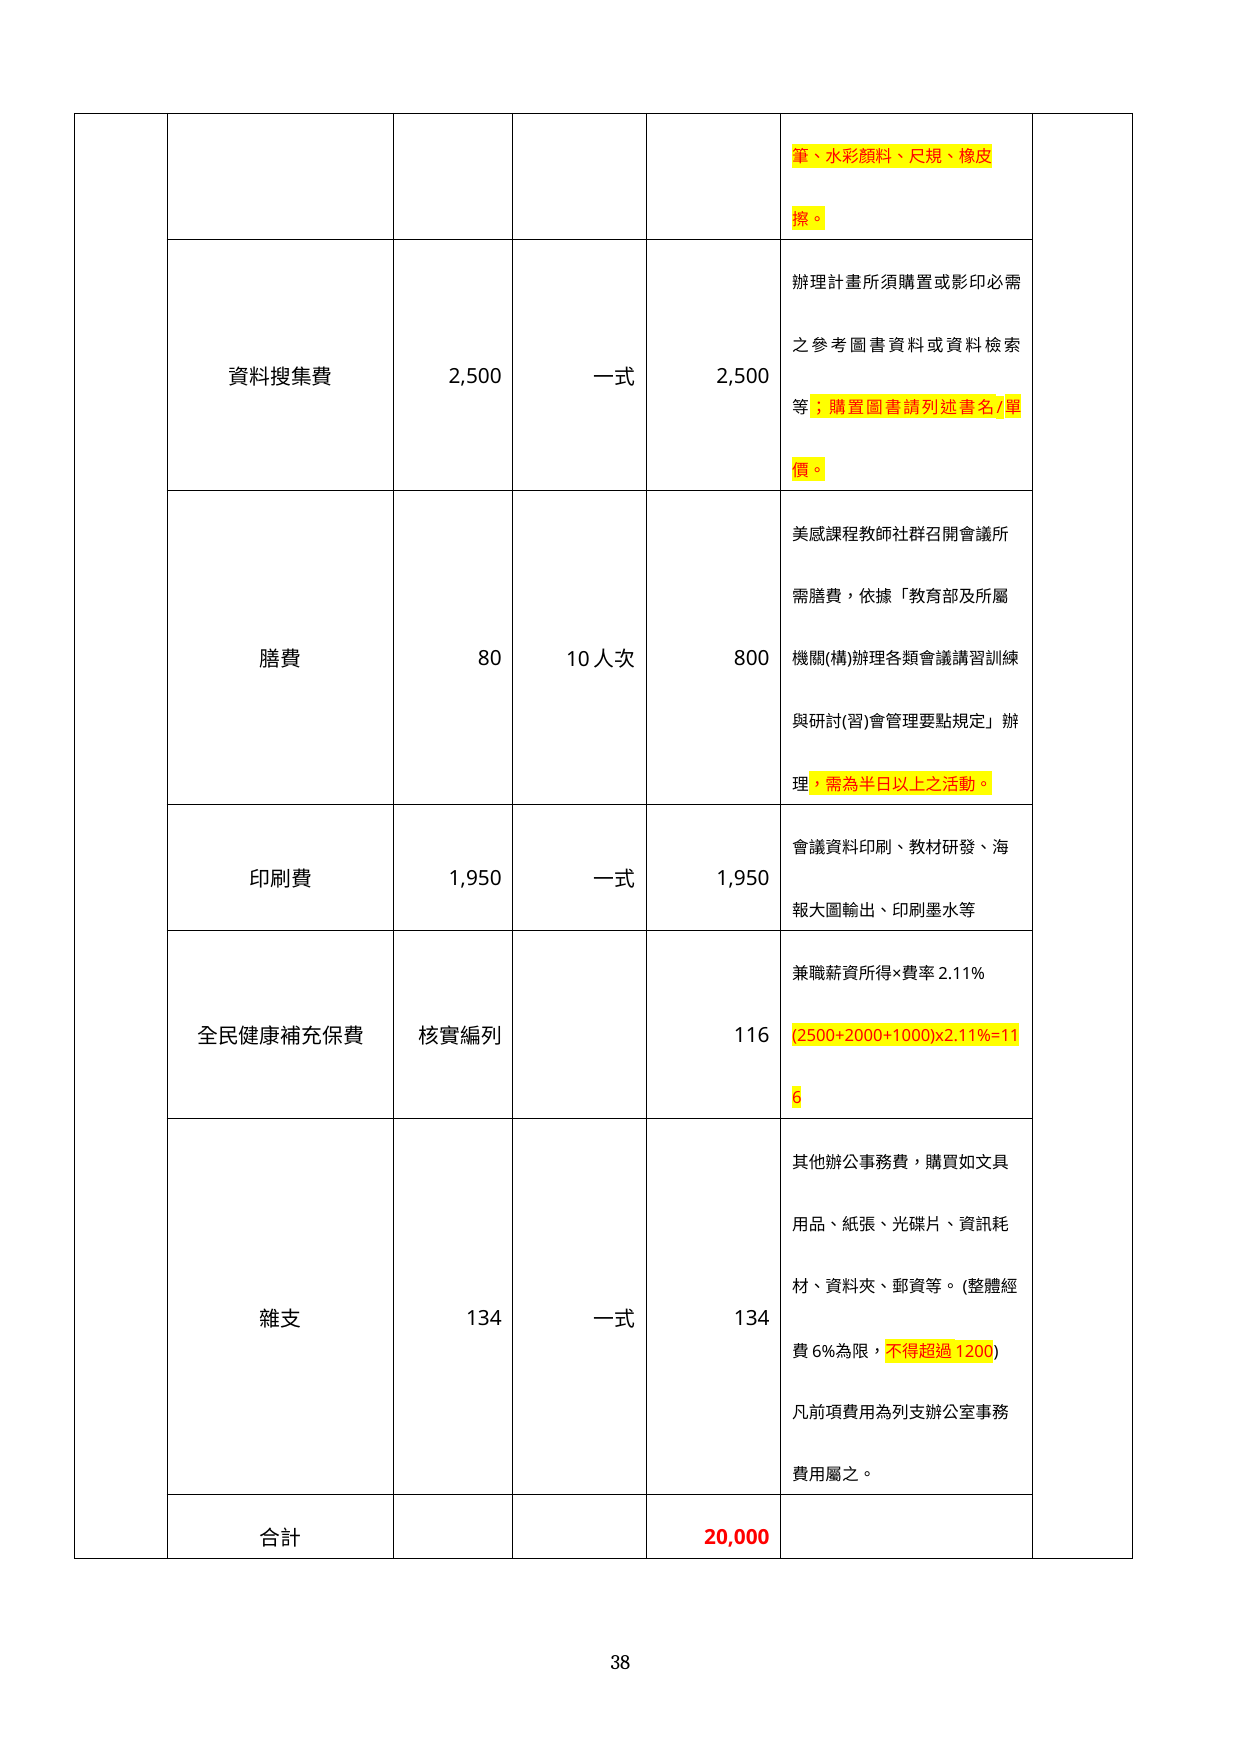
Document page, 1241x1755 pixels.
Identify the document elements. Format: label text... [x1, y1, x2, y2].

table_cell 核實編列 [394, 931, 512, 1118]
table_cell 20,000 [647, 1495, 780, 1558]
table_cell 116 [647, 931, 780, 1118]
table_cell [513, 114, 646, 239]
table_cell 一式 [513, 240, 646, 490]
table_cell 800 [647, 491, 780, 803]
table_cell [394, 114, 512, 239]
table_cell 膳費 [168, 491, 393, 803]
table_cell 2,500 [394, 240, 512, 490]
table_cell [1033, 114, 1132, 1558]
table_cell 雜支 [168, 1119, 393, 1494]
table_cell 1,950 [647, 805, 780, 929]
table_cell [168, 114, 393, 239]
table_cell 2,500 [647, 240, 780, 490]
table_cell 80 [394, 491, 512, 803]
table_cell 一式 [513, 1119, 646, 1494]
table_cell 兼職薪資所得×費率2.11% (2500+2000+1000)x2.11%=116 [781, 931, 1032, 1118]
table_cell [394, 1495, 512, 1558]
table_cell [781, 1495, 1032, 1558]
table_cell 美感課程教師社群召開會議所需膳費，依據「教育部及所屬機關(構)辦理各類會議講習訓練與研討(習)會管理要點規定」辦理，需為半日以上之活動。 [781, 491, 1032, 803]
table_cell [513, 931, 646, 1118]
table_cell 辦理計畫所須購置或影印必需之參考圖書資料或資料檢索等；購置圖書請列述書名/單價。 [781, 240, 1032, 490]
table_cell 一式 [513, 805, 646, 929]
table_cell 合計 [168, 1495, 393, 1558]
table_cell 10人次 [513, 491, 646, 803]
table_cell 會議資料印刷、教材研發、海報大圖輸出、印刷墨水等 [781, 805, 1032, 929]
table_cell 筆、水彩顏料、尺規、橡皮擦。 [781, 114, 1032, 239]
table_cell 全民健康補充保費 [168, 931, 393, 1118]
table_cell 1,950 [394, 805, 512, 929]
table_cell [75, 114, 167, 1558]
table_cell 134 [394, 1119, 512, 1494]
table_cell 其他辦公事務費，購買如文具用品、紙張、光碟片、資訊耗材、資料夾、郵資等。 (整體經費6%為限，不得超過1200) 凡前項費用為列支辦公室事務費用屬之。 [781, 1119, 1032, 1494]
table_cell [513, 1495, 646, 1558]
table_cell [647, 114, 780, 239]
table_cell 資料搜集費 [168, 240, 393, 490]
table_cell 134 [647, 1119, 780, 1494]
table_cell 印刷費 [168, 805, 393, 929]
